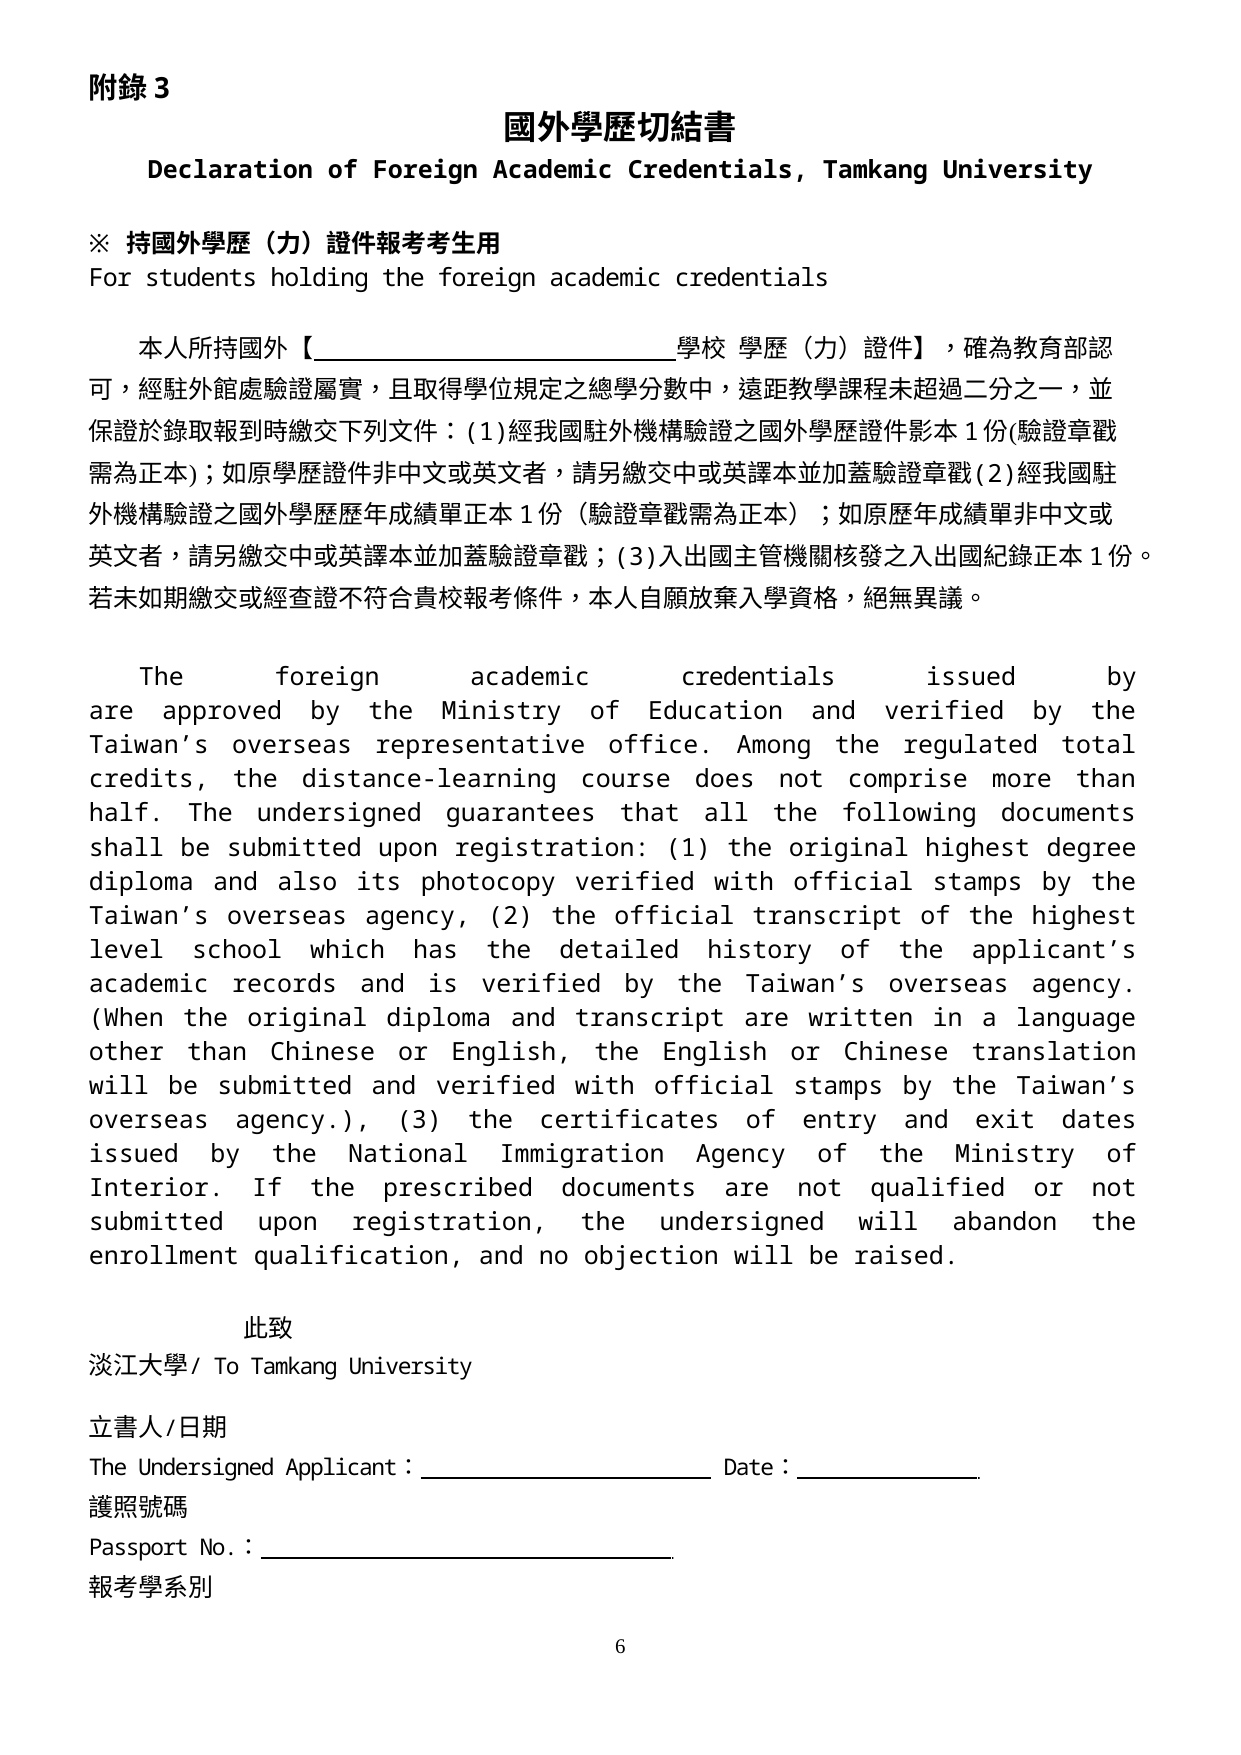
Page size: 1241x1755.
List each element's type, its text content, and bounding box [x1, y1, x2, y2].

text The Undersigned Applicant： Date： [89, 1449, 1152, 1482]
text 附錄3 [89, 72, 1157, 105]
text The foreign academic credentials issued by are approved by the Ministry of Education and verified by the Taiwan’s overseas representative office. Among the regulated total credits, the distance-learning course does not comprise more than half. The undersigned guarantees that all the following documents shall be submitted upon registration: (1) the original highest degree diploma and also its photocopy verified with official stamps by the Taiwan’s overseas agency, (2) the official transcript of the highest level school which has the detailed history of the applicant’s academic records and is verified by the Taiwan’s overseas agency. (When the original diploma and transcript are written in a language other than Chinese or English, the English or Chinese translation will be submitted and verified with official stamps by the Taiwan’s overseas agency.), (3) the certificates of entry and exit dates issued by the National Immigration Agency of the Ministry of Interior. If the prescribed documents are not qualified or not submitted upon registration, the undersigned will abandon the enrollment qualification, and no objection will be raised. [89, 659, 1137, 1272]
text 本人所持國外【 學校 學歷（力）證件】，確為教育部認可，經駐外館處驗證屬實，且取得學位規定之總學分數中，遠距教學課程未超過二分之一，並保證於錄取報到時繳交下列文件：(1)經我國駐外機構驗證之國外學歷證件影本1份(驗證章戳需為正本)；如原學歷證件非中文或英文者，請另繳交中或英譯本並加蓋驗證章戳(2)經我國駐外機構驗證之國外學歷歷年成績單正本1份（驗證章戳需為正本）；如原歷年成績單非中文或英文者，請另繳交中或英譯本並加蓋驗證章戳；(3)入出國主管機關核發之入出國紀錄正本1份。若未如期繳交或經查證不符合貴校報考條件，本人自願放棄入學資格，絕無異議。 [89, 328, 1137, 614]
text 護照號碼 [89, 1487, 1152, 1523]
text For students holding the foreign academic credentials [89, 260, 1152, 294]
text 立書人/日期 [89, 1407, 1152, 1443]
list 持國外學歷（力）證件報考考生用 [89, 224, 1152, 260]
text 淡江大學/ To Tamkang University [89, 1346, 1152, 1382]
text 國外學歷切結書 [89, 117, 1152, 144]
text Declaration of Foreign Academic Credentials, Tamkang University [89, 157, 1152, 184]
text 此致 [89, 1306, 1152, 1346]
text Passport No.： [89, 1529, 1152, 1562]
text 報考學系別 [89, 1567, 1152, 1603]
